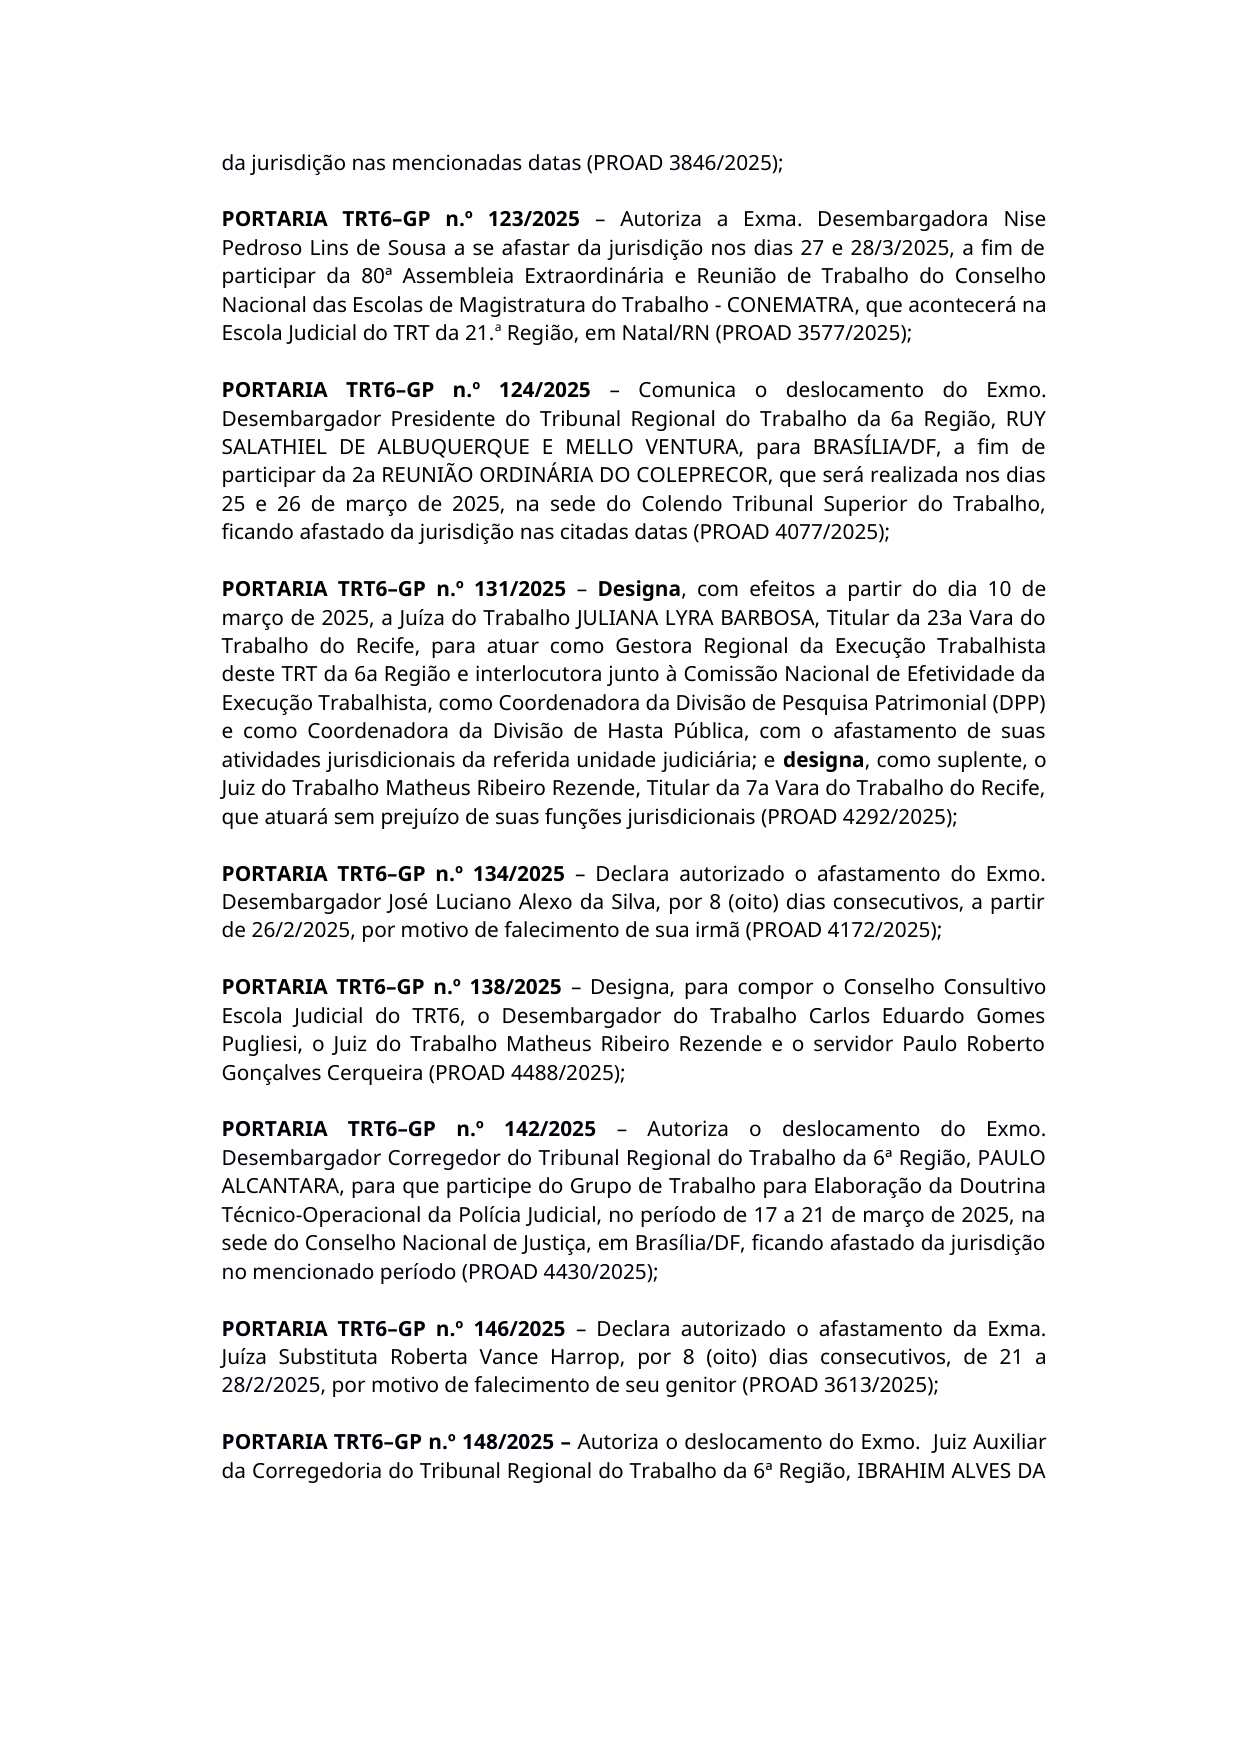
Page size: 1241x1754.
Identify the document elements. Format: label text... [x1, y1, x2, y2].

table_cell [143, 148, 210, 1484]
table_cell da jurisdição nas mencionadas datas (PROAD 3846/2025); PORTARIA TRT6–GP n.º 123/2025 – Autoriza a Exma. Desembargadora Nise Pedroso Lins de Sousa a se afastar da jurisdição nos dias 27 e 28/3/2025, a fim de participar da 80ª Assembleia Extraordinária e Reunião de Trabalho do Conselho Nacional das Escolas de Magistratura do Trabalho - CONEMATRA, que acontecerá na Escola Judicial do TRT da 21.a Região, em Natal/RN (PROAD 3577/2025); PORTARIA TRT6–GP n.º 124/2025 – Comunica o deslocamento do Exmo. Desembargador Presidente do Tribunal Regional do Trabalho da 6a Região, RUY SALATHIEL DE ALBUQUERQUE E MELLO VENTURA, para BRASÍLIA/DF, a fim de participar da 2a REUNIÃO ORDINÁRIA DO COLEPRECOR, que será realizada nos dias 25 e 26 de março de 2025, na sede do Colendo Tribunal Superior do Trabalho, ficando afastado da jurisdição nas citadas datas (PROAD 4077/2025); PORTARIA TRT6–GP n.º 131/2025 – Designa, com efeitos a partir do dia 10 de março de 2025, a Juíza do Trabalho JULIANA LYRA BARBOSA, Titular da 23a Vara do Trabalho do Recife, para atuar como Gestora Regional da Execução Trabalhista deste TRT da 6a Região e interlocutora junto à Comissão Nacional de Efetividade da Execução Trabalhista, como Coordenadora da Divisão de Pesquisa Patrimonial (DPP) e como Coordenadora da Divisão de Hasta Pública, com o afastamento de suas atividades jurisdicionais da referida unidade judiciária; e designa, como suplente, o Juiz do Trabalho Matheus Ribeiro Rezende, Titular da 7a Vara do Trabalho do Recife, que atuará sem prejuízo de suas funções jurisdicionais (PROAD 4292/2025); PORTARIA TRT6–GP n.º 134/2025 – Declara autorizado o afastamento do Exmo. Desembargador José Luciano Alexo da Silva, por 8 (oito) dias consecutivos, a partir de 26/2/2025, por motivo de falecimento de sua irmã (PROAD 4172/2025); PORTARIA TRT6–GP n.º 138/2025 – Designa, para compor o Conselho Consultivo Escola Judicial do TRT6, o Desembargador do Trabalho Carlos Eduardo Gomes Pugliesi, o Juiz do Trabalho Matheus Ribeiro Rezende e o servidor Paulo Roberto Gonçalves Cerqueira (PROAD 4488/2025); PORTARIA TRT6–GP n.º 142/2025 – Autoriza o deslocamento do Exmo. Desembargador Corregedor do Tribunal Regional do Trabalho da 6ª Região, PAULO ALCANTARA, para que participe do Grupo de Trabalho para Elaboração da Doutrina Técnico-Operacional da Polícia Judicial, no período de 17 a 21 de março de 2025, na sede do Conselho Nacional de Justiça, em Brasília/DF, ficando afastado da jurisdição no mencionado período (PROAD 4430/2025); PORTARIA TRT6–GP n.º 146/2025 – Declara autorizado o afastamento da Exma. Juíza Substituta Roberta Vance Harrop, por 8 (oito) dias consecutivos, de 21 a 28/2/2025, por motivo de falecimento de seu genitor (PROAD 3613/2025); PORTARIA TRT6–GP n.º 148/2025 – Autoriza o deslocamento do Exmo. Juiz Auxiliar da Corregedoria do Tribunal Regional do Trabalho da 6ª Região, IBRAHIM ALVES DA [210, 148, 1058, 1484]
